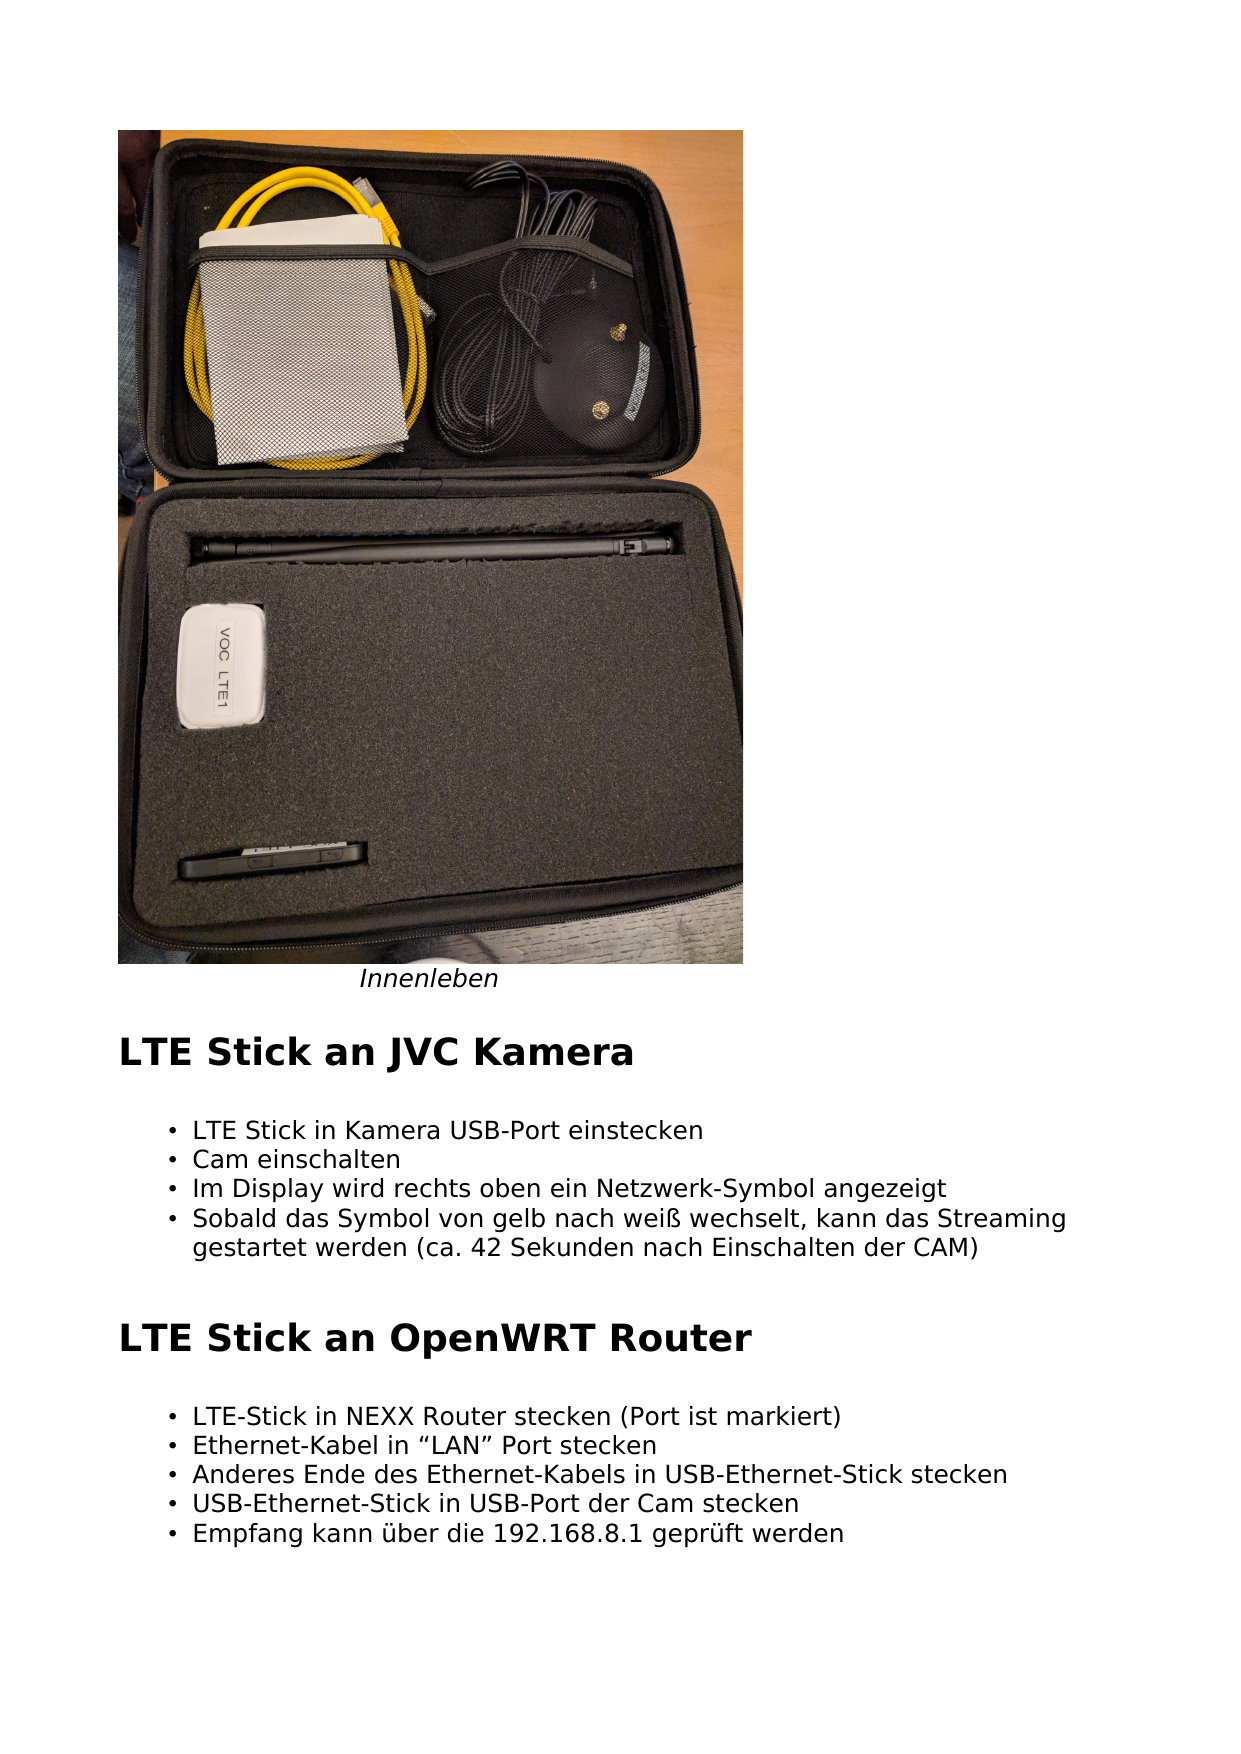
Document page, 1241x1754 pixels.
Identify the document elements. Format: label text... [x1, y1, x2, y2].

list Empfang kann über die 192.168.8.1 geprüft werden [177, 1519, 1122, 1548]
picture [118, 130, 744, 964]
subtitle LTE Stick an JVC Kamera [118, 1031, 1122, 1074]
text Innenleben [118, 964, 743, 993]
list Sobald das Symbol von gelb nach weiß wechselt, kann das Streaming gestartet werden (ca. 42 Sekunden nach Einschalten der CAM) [177, 1204, 1122, 1262]
list LTE Stick in Kamera USB-Port einstecken [177, 1116, 1122, 1145]
list USB-Ethernet-Stick in USB-Port der Cam stecken [177, 1490, 1122, 1519]
list Ethernet-Kabel in “LAN” Port stecken [177, 1431, 1122, 1461]
list Anderes Ende des Ethernet-Kabels in USB-Ethernet-Stick stecken [177, 1461, 1122, 1490]
list Im Display wird rechts oben ein Netzwerk-Symbol angezeigt [177, 1174, 1122, 1204]
list Cam einschalten [177, 1145, 1122, 1174]
subtitle LTE Stick an OpenWRT Router [118, 1317, 1122, 1360]
list LTE-Stick in NEXX Router stecken (Port ist markiert) [177, 1402, 1122, 1431]
